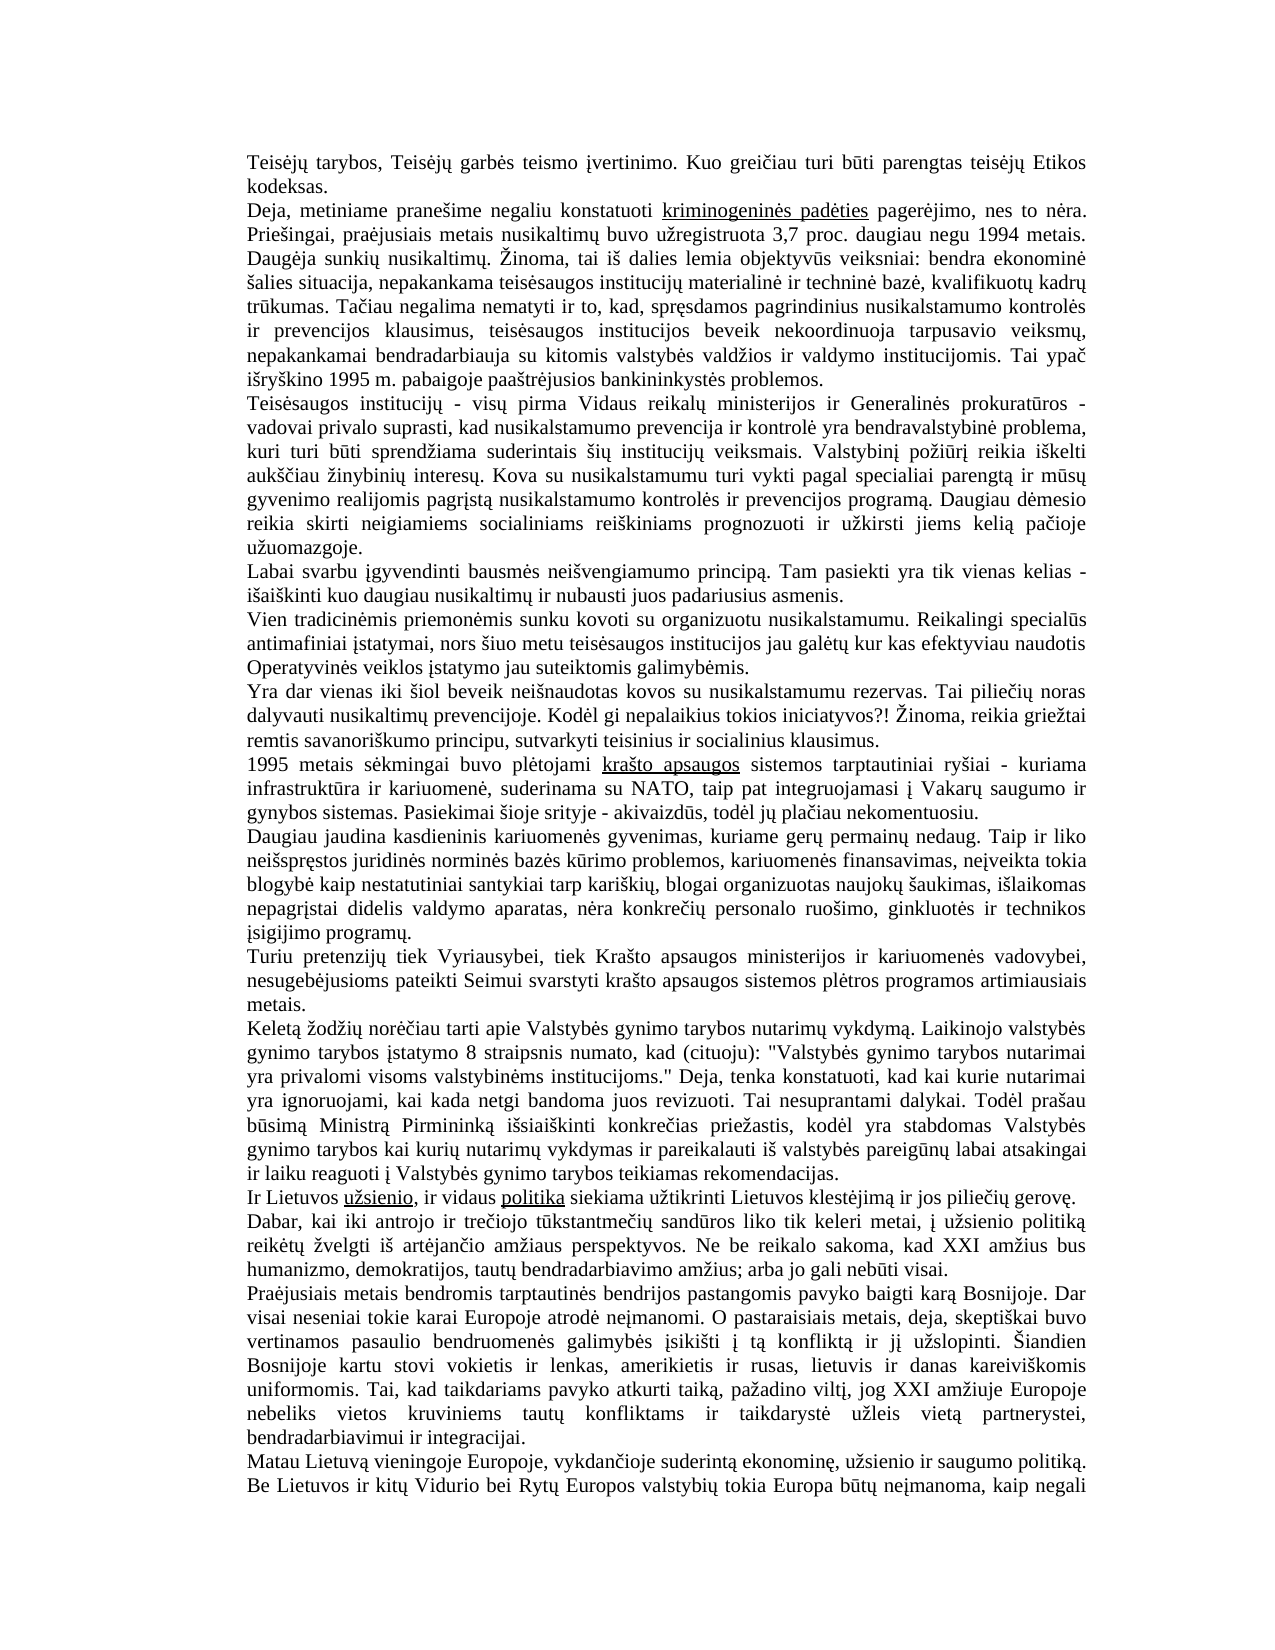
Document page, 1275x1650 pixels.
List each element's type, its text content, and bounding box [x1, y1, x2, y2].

text Teisėsaugos institucijų - visų pirma Vidaus reikalų ministerijos ir Generalinės prokuratūros - vadovai privalo suprasti, kad nusikalstamumo prevencija ir kontrolė yra bendravalstybinė problema, kuri turi būti sprendžiama suderintais šių institucijų veiksmais. Valstybinį požiūrį reikia iškelti aukščiau žinybinių interesų. Kova su nusikalstamumu turi vykti pagal specialiai parengtą ir mūsų gyvenimo realijomis pagrįstą nusikalstamumo kontrolės ir prevencijos programą. Daugiau dėmesio reikia skirti neigiamiems socialiniams reiškiniams prognozuoti ir užkirsti jiems kelią pačioje užuomazgoje. [247, 391, 1087, 559]
text Labai svarbu įgyvendinti bausmės neišvengiamumo principą. Tam pasiekti yra tik vienas kelias - išaiškinti kuo daugiau nusikaltimų ir nubausti juos padariusius asmenis. [247, 559, 1087, 607]
text Deja, metiniame pranešime negaliu konstatuoti kriminogeninės padėties pagerėjimo, nes to nėra. Priešingai, praėjusiais metais nusikaltimų buvo užregistruota 3,7 proc. daugiau negu 1994 metais. Daugėja sunkių nusikaltimų. Žinoma, tai iš dalies lemia objektyvūs veiksniai: bendra ekonominė šalies situacija, nepakankama teisėsaugos institucijų materialinė ir techninė bazė, kvalifikuotų kadrų trūkumas. Tačiau negalima nematyti ir to, kad, spręsdamos pagrindinius nusikalstamumo kontrolės ir prevencijos klausimus, teisėsaugos institucijos beveik nekoordinuoja tarpusavio veiksmų, nepakankamai bendradarbiauja su kitomis valstybės valdžios ir valdymo institucijomis. Tai ypač išryškino 1995 m. pabaigoje paaštrėjusios bankininkystės problemos. [247, 198, 1087, 391]
text Keletą žodžių norėčiau tarti apie Valstybės gynimo tarybos nutarimų vykdymą. Laikinojo valstybės gynimo tarybos įstatymo 8 straipsnis numato, kad (cituoju): "Valstybės gynimo tarybos nutarimai yra privalomi visoms valstybinėms institucijoms." Deja, tenka konstatuoti, kad kai kurie nutarimai yra ignoruojami, kai kada netgi bandoma juos revizuoti. Tai nesuprantami dalykai. Todėl prašau būsimą Ministrą Pirmininką išsiaiškinti konkrečias priežastis, kodėl yra stabdomas Valstybės gynimo tarybos kai kurių nutarimų vykdymas ir pareikalauti iš valstybės pareigūnų labai atsakingai ir laiku reaguoti į Valstybės gynimo tarybos teikiamas rekomendacijas. [247, 1016, 1087, 1185]
text Daugiau jaudina kasdieninis kariuomenės gyvenimas, kuriame gerų permainų nedaug. Taip ir liko neišspręstos juridinės norminės bazės kūrimo problemos, kariuomenės finansavimas, neįveikta tokia blogybė kaip nestatutiniai santykiai tarp kariškių, blogai organizuotas naujokų šaukimas, išlaikomas nepagrįstai didelis valdymo aparatas, nėra konkrečių personalo ruošimo, ginkluotės ir technikos įsigijimo programų. [247, 824, 1087, 944]
text Dabar, kai iki antrojo ir trečiojo tūkstantmečių sandūros liko tik keleri metai, į užsienio politiką reikėtų žvelgti iš artėjančio amžiaus perspektyvos. Ne be reikalo sakoma, kad XXI amžius bus humanizmo, demokratijos, tautų bendradarbiavimo amžius; arba jo gali nebūti visai. [247, 1209, 1087, 1281]
text Ir Lietuvos užsienio, ir vidaus politika siekiama užtikrinti Lietuvos klestėjimą ir jos piliečių gerovę. [247, 1185, 1087, 1209]
text Turiu pretenzijų tiek Vyriausybei, tiek Krašto apsaugos ministerijos ir kariuomenės vadovybei, nesugebėjusioms pateikti Seimui svarstyti krašto apsaugos sistemos plėtros programos artimiausiais metais. [247, 944, 1087, 1016]
text Matau Lietuvą vieningoje Europoje, vykdančioje suderintą ekonominę, užsienio ir saugumo politiką. Be Lietuvos ir kitų Vidurio bei Rytų Europos valstybių tokia Europa būtų neįmanoma, kaip negali [247, 1449, 1087, 1497]
text Praėjusiais metais bendromis tarptautinės bendrijos pastangomis pavyko baigti karą Bosnijoje. Dar visai neseniai tokie karai Europoje atrodė neįmanomi. O pastaraisiais metais, deja, skeptiškai buvo vertinamos pasaulio bendruomenės galimybės įsikišti į tą konfliktą ir jį užslopinti. Šiandien Bosnijoje kartu stovi vokietis ir lenkas, amerikietis ir rusas, lietuvis ir danas kareiviškomis uniformomis. Tai, kad taikdariams pavyko atkurti taiką, pažadino viltį, jog XXI amžiuje Europoje nebeliks vietos kruviniems tautų konfliktams ir taikdarystė užleis vietą partnerystei, bendradarbiavimui ir integracijai. [247, 1281, 1087, 1449]
text Yra dar vienas iki šiol beveik neišnaudotas kovos su nusikalstamumu rezervas. Tai piliečių noras dalyvauti nusikaltimų prevencijoje. Kodėl gi nepalaikius tokios iniciatyvos?! Žinoma, reikia griežtai remtis savanoriškumo principu, sutvarkyti teisinius ir socialinius klausimus. [247, 679, 1087, 752]
text 1995 metais sėkmingai buvo plėtojami krašto apsaugos sistemos tarptautiniai ryšiai - kuriama infrastruktūra ir kariuomenė, suderinama su NATO, taip pat integruojamasi į Vakarų saugumo ir gynybos sistemas. Pasiekimai šioje srityje - akivaizdūs, todėl jų plačiau nekomentuosiu. [247, 752, 1087, 824]
text Teisėjų tarybos, Teisėjų garbės teismo įvertinimo. Kuo greičiau turi būti parengtas teisėjų Etikos kodeksas. [247, 150, 1087, 198]
text Vien tradicinėmis priemonėmis sunku kovoti su organizuotu nusikalstamumu. Reikalingi specialūs antimafiniai įstatymai, nors šiuo metu teisėsaugos institucijos jau galėtų kur kas efektyviau naudotis Operatyvinės veiklos įstatymo jau suteiktomis galimybėmis. [247, 607, 1087, 679]
